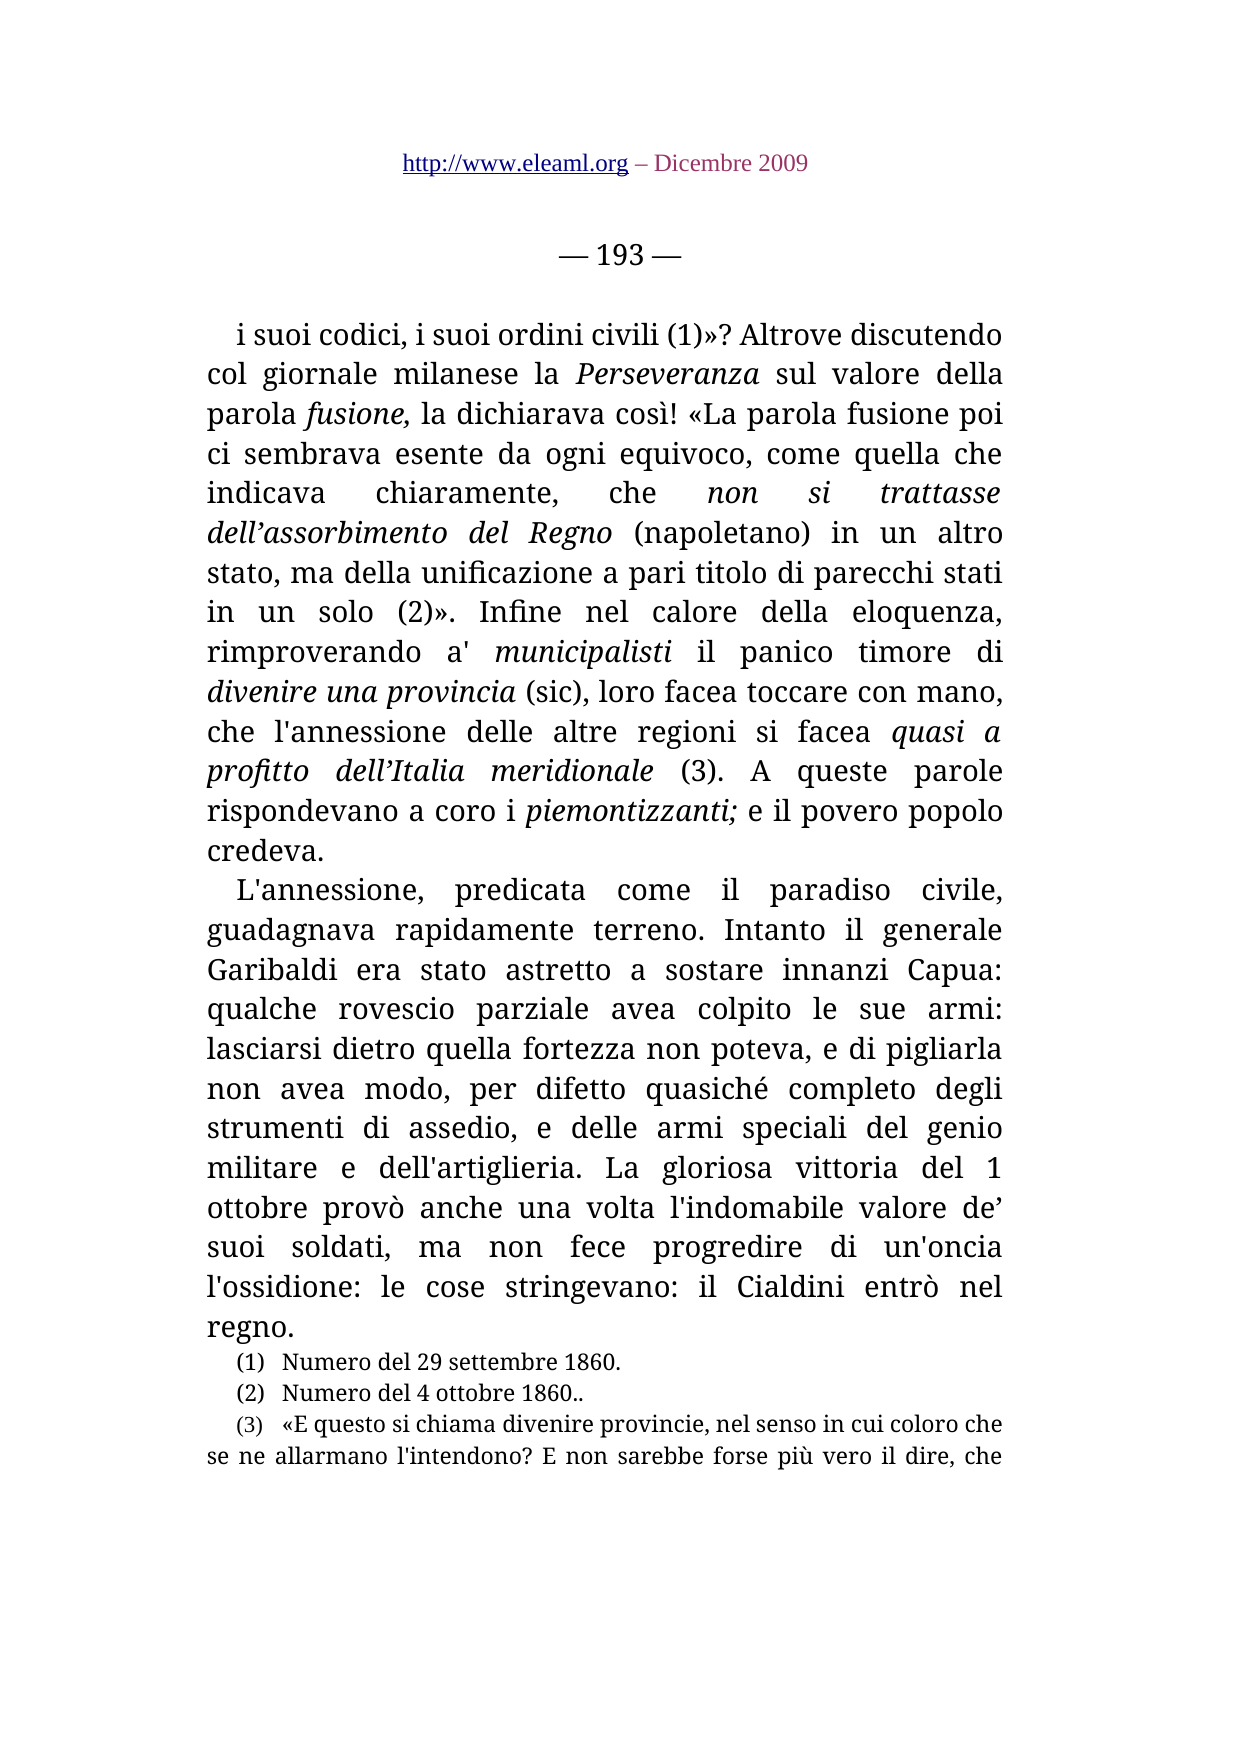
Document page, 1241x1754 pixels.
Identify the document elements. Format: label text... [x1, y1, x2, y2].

text — 193 — [207, 234, 1004, 274]
list Numero del 29 settembre 1860. [207, 1346, 1004, 1377]
list «E questo si chiama divenire provincie, nel senso in cui coloro che se ne allarmano l'intendono? E non sarebbe forse più vero il dire, che [207, 1408, 1004, 1471]
text L'annessione, predicata come il paradiso civile, guadagnava rapidamente terreno. Intanto il generale Garibaldi era stato astretto a sostare innanzi Capua: qualche rovescio parziale avea colpito le sue armi: lasciarsi dietro quella fortezza non poteva, e di pigliarla non avea modo, per difetto quasiché completo degli strumenti di assedio, e delle armi speciali del genio militare e dell'artiglieria. La gloriosa vittoria del 1 ottobre provò anche una volta l'indomabile valore de’ suoi soldati, ma non fece progredire di un'oncia l'ossidione: le cose stringevano: il Cialdini entrò nel regno. [207, 869, 1004, 1346]
text i suoi codici, i suoi ordini civili (1)»? Altrove discutendo col giornale milanese la Perseveranza sul valore della parola fusione, la dichiarava così! «La parola fusione poi ci sembrava esente da ogni equivoco, come quella che indicava chiaramente, che non si trattasse dell’assorbimento del Regno (napoletano) in un altro stato, ma della unificazione a pari titolo di parecchi stati in un solo (2)». Infine nel calore della eloquenza, rimproverando a' municipalisti il panico timore di divenire una provincia (sic), loro facea toccare con mano, che l'annessione delle altre regioni si facea quasi a profitto dell’Italia meridionale (3). A queste parole rispondevano a coro i piemontizzanti; e il povero popolo credeva. [207, 314, 1004, 869]
list Numero del 4 ottobre 1860.. [207, 1377, 1004, 1408]
